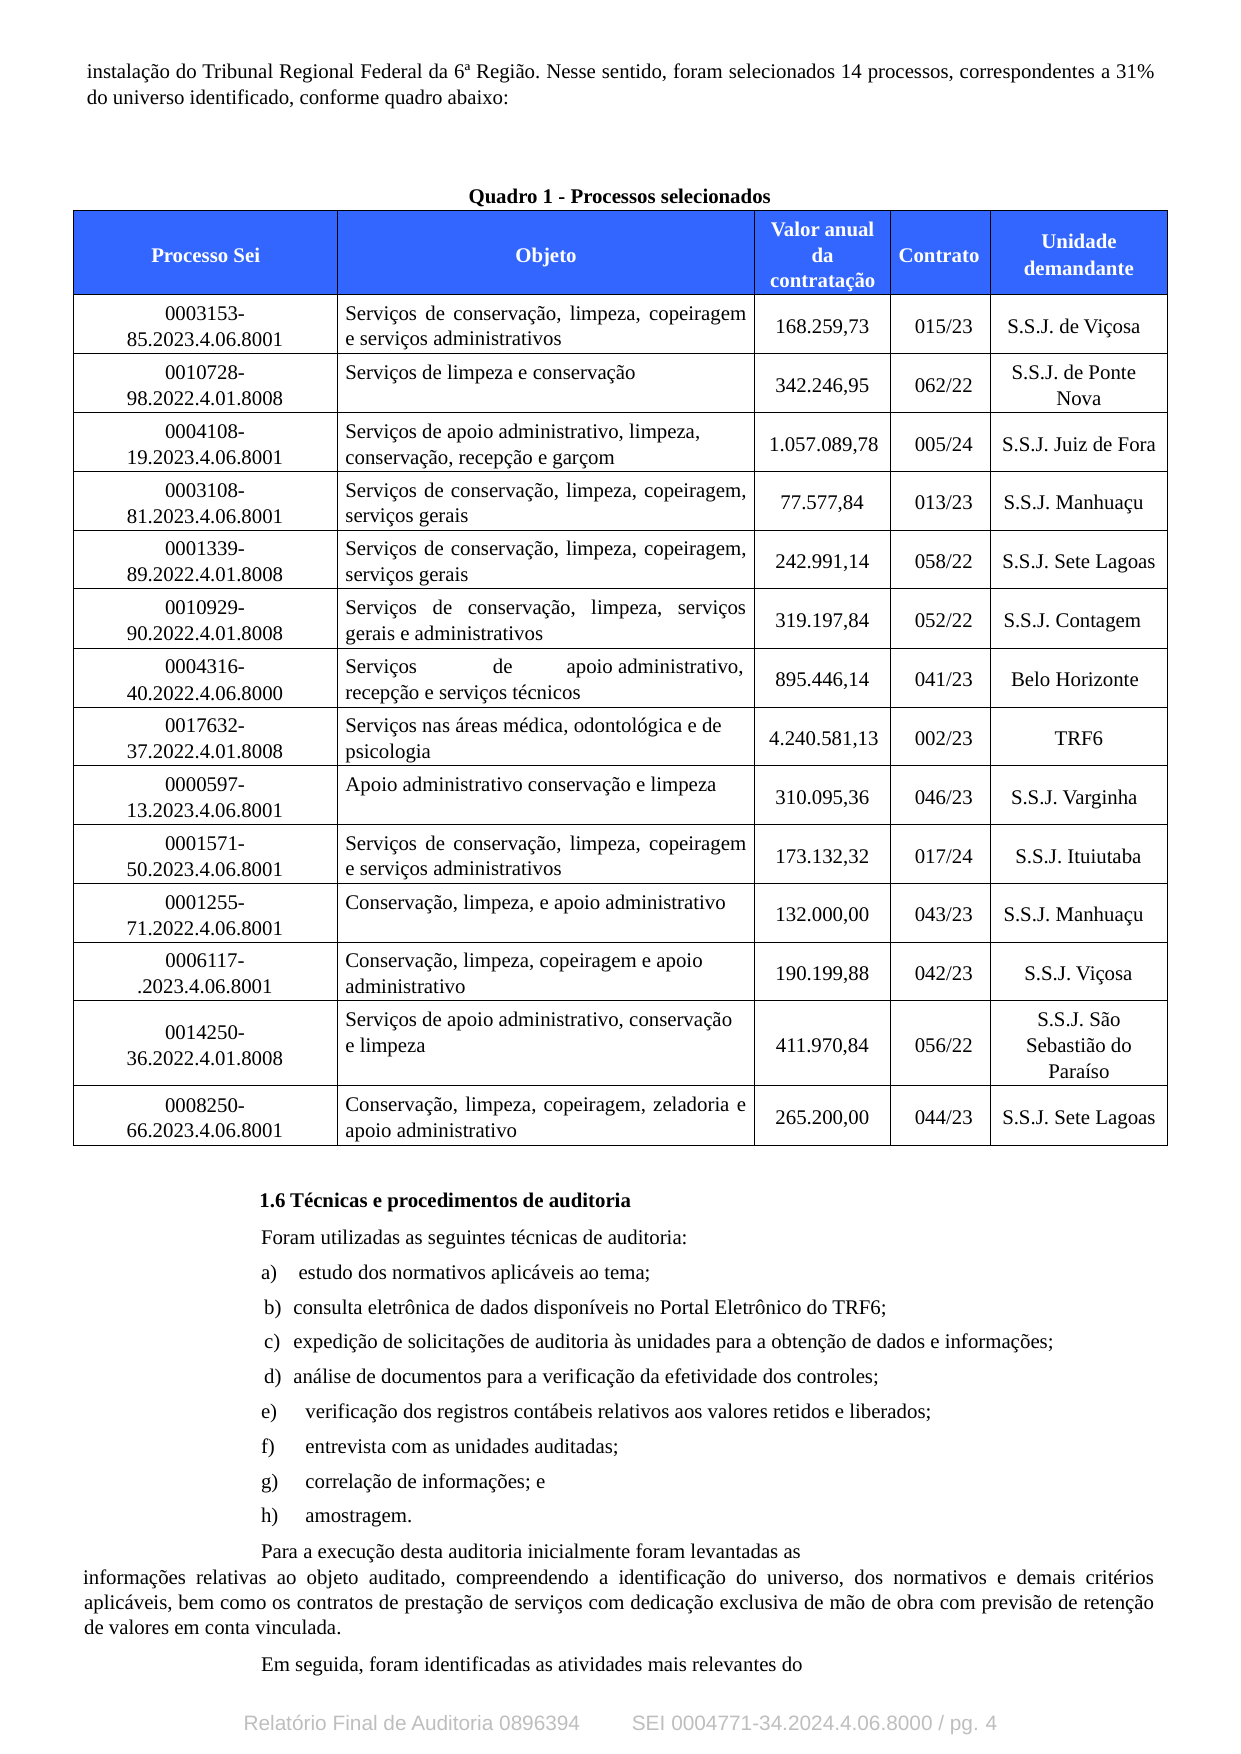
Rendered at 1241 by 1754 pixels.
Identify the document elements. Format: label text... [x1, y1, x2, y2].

table_cell Serviços de limpeza e conservação [338, 354, 754, 412]
table_cell S.S.J. Viçosa [991, 943, 1167, 1000]
table_cell 132.000,00 [755, 884, 890, 942]
list correlação de informações; e [261, 1469, 1156, 1493]
table_cell S.S.J. Juiz de Fora [991, 413, 1167, 471]
table_cell 017/24 [891, 825, 990, 883]
table_cell 190.199,88 [755, 943, 890, 1000]
table_cell 046/23 [891, 766, 990, 824]
table_cell 0001339- 89.2022.4.01.8008 [74, 531, 337, 588]
table_cell 0004316- 40.2022.4.06.8000 [74, 649, 337, 707]
table_cell S.S.J. Sete Lagoas [991, 1086, 1167, 1144]
table_cell 265.200,00 [755, 1086, 890, 1144]
table_cell Conservação, limpeza, copeiragem, zeladoria e apoio administrativo [338, 1086, 754, 1144]
table_cell 042/23 [891, 943, 990, 1000]
table_cell 044/23 [891, 1086, 990, 1144]
table_cell 310.095,36 [755, 766, 890, 824]
subtitle 1.6 Técnicas e procedimentos de auditoria [259, 1188, 1169, 1212]
text Em seguida, foram identificadas as atividades mais relevantes do [261, 1652, 1156, 1676]
table_cell S.S.J. Ituiutaba [991, 825, 1167, 883]
table_cell 242.991,14 [755, 531, 890, 588]
table_cell Serviços de conservação, limpeza, serviços gerais e administrativos [338, 589, 754, 647]
text Para a execução desta auditoria inicialmente foram levantadas as [261, 1539, 1156, 1563]
table_cell S.S.J. Sete Lagoas [991, 531, 1167, 588]
table_cell 002/23 [891, 708, 990, 765]
table_cell 0006117- .2023.4.06.8001 [74, 943, 337, 1000]
table_cell 4.240.581,13 [755, 708, 890, 765]
table_cell Serviços nas áreas médica, odontológica e de psicologia [338, 708, 754, 765]
table_cell Belo Horizonte [991, 649, 1167, 707]
table_cell Serviços de conservação, limpeza, copeiragem, serviços gerais [338, 472, 754, 529]
table_cell 062/22 [891, 354, 990, 412]
table_cell 015/23 [891, 295, 990, 353]
text instalação do Tribunal Regional Federal da 6ª Região. Nesse sentido, foram selecionados 14 processos, correspondentes a 31% do universo identificado, conforme quadro abaixo: [87, 59, 1156, 109]
table_cell 013/23 [891, 472, 990, 529]
table_cell 0003153- 85.2023.4.06.8001 [74, 295, 337, 353]
table_cell 342.246,95 [755, 354, 890, 412]
table_cell Serviços de conservação, limpeza, copeiragem, serviços gerais [338, 531, 754, 588]
text Foram utilizadas as seguintes técnicas de auditoria: [261, 1225, 937, 1249]
table_cell S.S.J. Manhuaçu [991, 472, 1167, 529]
table_cell 77.577,84 [755, 472, 890, 529]
list entrevista com as unidades auditadas; [261, 1434, 1156, 1458]
table_cell Apoio administrativo conservação e limpeza [338, 766, 754, 824]
table_cell 173.132,32 [755, 825, 890, 883]
table_cell Conservação, limpeza, copeiragem e apoio administrativo [338, 943, 754, 1000]
list verificação dos registros contábeis relativos aos valores retidos e liberados; [261, 1399, 1156, 1423]
table_cell 005/24 [891, 413, 990, 471]
subtitle Quadro 1 - Processos selecionados [72, 184, 1167, 208]
table_header Objeto [338, 211, 754, 294]
table_cell S.S.J. Contagem [991, 589, 1167, 647]
table_cell 168.259,73 [755, 295, 890, 353]
table_cell 319.197,84 [755, 589, 890, 647]
table_cell 895.446,14 [755, 649, 890, 707]
table_cell Serviços de apoio administrativo, recepção e serviços técnicos [338, 649, 754, 707]
table_cell 0010728- 98.2022.4.01.8008 [74, 354, 337, 412]
table_cell 056/22 [891, 1001, 990, 1085]
table_cell 0001255- 71.2022.4.06.8001 [74, 884, 337, 942]
table_cell Conservação, limpeza, e apoio administrativo [338, 884, 754, 942]
list análise de documentos para a verificação da efetividade dos controles; [84, 1364, 1156, 1388]
table_cell 0001571- 50.2023.4.06.8001 [74, 825, 337, 883]
table_cell 1.057.089,78 [755, 413, 890, 471]
table_cell Serviços de conservação, limpeza, copeiragem e serviços administrativos [338, 295, 754, 353]
table_cell 058/22 [891, 531, 990, 588]
table_cell 0017632- 37.2022.4.01.8008 [74, 708, 337, 765]
table_cell Serviços de apoio administrativo, limpeza, conservação, recepção e garçom [338, 413, 754, 471]
table_cell S.S.J. de Viçosa [991, 295, 1167, 353]
table_cell S.S.J. Varginha [991, 766, 1167, 824]
table_cell 041/23 [891, 649, 990, 707]
table_cell 043/23 [891, 884, 990, 942]
table_header Unidade demandante [991, 211, 1167, 294]
table_cell Serviços de conservação, limpeza, copeiragem e serviços administrativos [338, 825, 754, 883]
table_header Processo Sei [74, 211, 337, 294]
table_cell 0010929- 90.2022.4.01.8008 [74, 589, 337, 647]
table_cell 0008250- 66.2023.4.06.8001 [74, 1086, 337, 1144]
table_cell 0003108- 81.2023.4.06.8001 [74, 472, 337, 529]
table_cell 411.970,84 [755, 1001, 890, 1085]
table_header Valor anual da contratação [755, 211, 890, 294]
table_cell 0014250- 36.2022.4.01.8008 [74, 1001, 337, 1085]
table_cell Serviços de apoio administrativo, conservação e limpeza [338, 1001, 754, 1085]
list amostragem. [261, 1503, 1156, 1527]
table_cell 0004108- 19.2023.4.06.8001 [74, 413, 337, 471]
table_cell S.S.J. Manhuaçu [991, 884, 1167, 942]
table_header Contrato [891, 211, 990, 294]
list expedição de solicitações de auditoria às unidades para a obtenção de dados e informações; [84, 1329, 1156, 1353]
table_cell S.S.J. de Ponte Nova [991, 354, 1167, 412]
table_cell TRF6 [991, 708, 1167, 765]
table_cell 052/22 [891, 589, 990, 647]
table_cell 0000597- 13.2023.4.06.8001 [74, 766, 337, 824]
list estudo dos normativos aplicáveis ao tema; [261, 1260, 937, 1284]
table_cell S.S.J. São Sebastião do Paraíso [991, 1001, 1167, 1085]
text informações relativas ao objeto auditado, compreendendo a identificação do universo, dos normativos e demais critérios aplicáveis, bem como os contratos de prestação de serviços com dedicação exclusiva de mão de obra com previsão de retenção de valores em conta vinculada. [83, 1565, 1156, 1639]
list consulta eletrônica de dados disponíveis no Portal Eletrônico do TRF6; [84, 1295, 1156, 1319]
